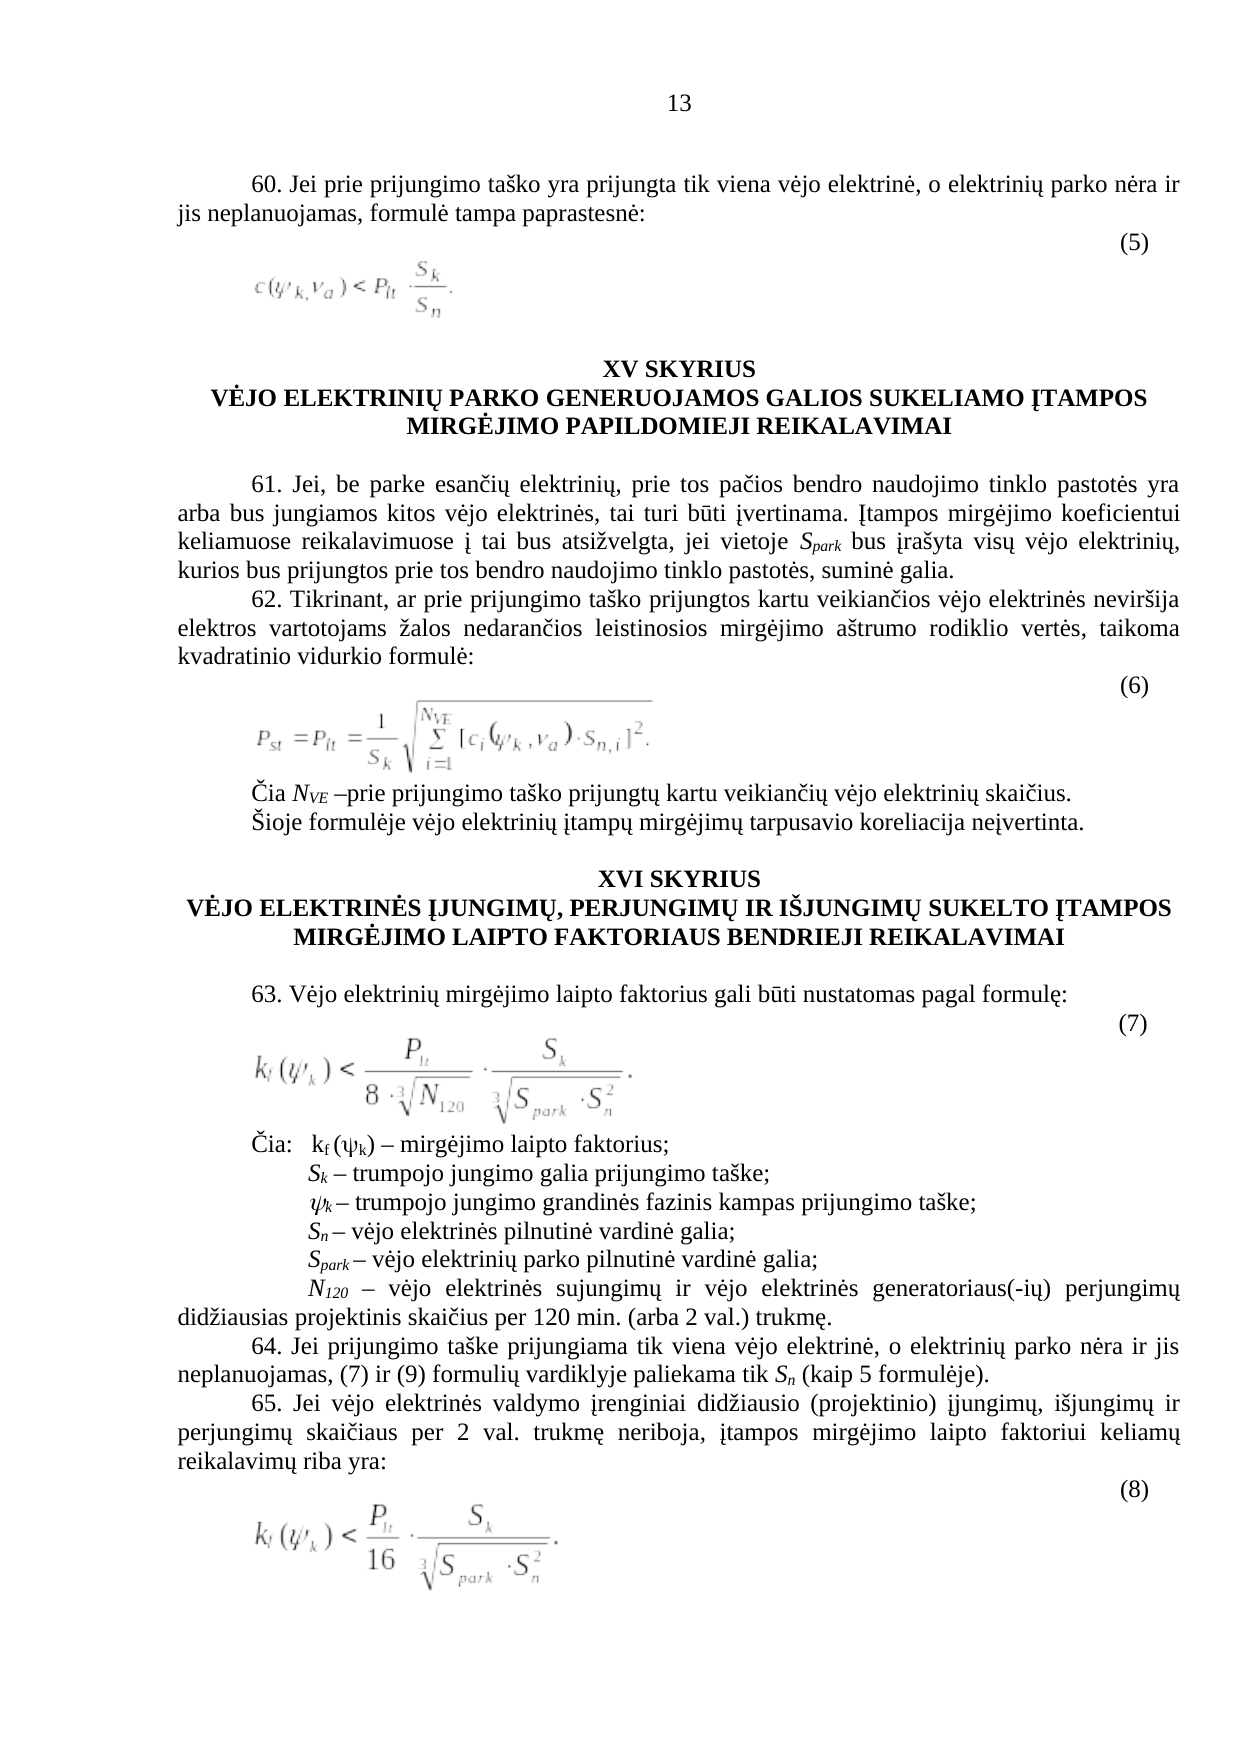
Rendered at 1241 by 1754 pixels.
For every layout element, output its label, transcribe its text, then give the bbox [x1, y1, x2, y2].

text 62. Tikrinant, ar prie prijungimo taško prijungtos kartu veikiančios vėjo elektrinės neviršija elektros vartotojams žalos nedarančios leistinosios mirgėjimo aštrumo rodiklio vertės, taikoma kvadratinio vidurkio formulė: [177, 584, 1181, 670]
text Čia NVE –prie prijungimo taško prijungtų kartu veikiančių vėjo elektrinių skaičius. [177, 778, 1181, 807]
text k – trumpojo jungimo grandinės fazinis kampas prijungimo taške; [177, 1187, 1181, 1216]
text Čia: kf (k) – mirgėjimo laipto faktorius; [177, 1129, 1181, 1158]
text 64. Jei prijungimo taške prijungiama tik viena vėjo elektrinė, o elektrinių parko nėra ir jis neplanuojamas, (7) ir (9) formulių vardiklyje paliekama tik Sn (kaip 5 formulėje). [177, 1331, 1181, 1388]
text 63. Vėjo elektrinių mirgėjimo laipto faktorius gali būti nustatomas pagal formulę: [177, 979, 1181, 1008]
text 60. Jei prie prijungimo taško yra prijungta tik viena vėjo elektrinė, o elektrinių parko nėra ir jis neplanuojamas, formulė tampa paprastesnė: [177, 169, 1181, 227]
text Sk – trumpojo jungimo galia prijungimo taške; [177, 1158, 1181, 1187]
text (8) [177, 1474, 1181, 1596]
text Spark – vėjo elektrinių parko pilnutinė vardinė galia; [177, 1244, 1181, 1273]
text VĖJO ELEKTRINIŲ PARKO GENERUOJAMOS GALIOS SUKELIAMO ĮTAMPOS MIRGĖJIMO PAPILDOMIEJI REIKALAVIMAI [177, 383, 1181, 440]
text Sn – vėjo elektrinės pilnutinė vardinė galia; [177, 1216, 1181, 1244]
text 65. Jei vėjo elektrinės valdymo įrenginiai didžiausio (projektinio) įjungimų, išjungimų ir perjungimų skaičiaus per 2 val. trukmę neriboja, įtampos mirgėjimo laipto faktoriui keliamų reikalavimų riba yra: [177, 1388, 1181, 1474]
text (5) [177, 227, 1181, 325]
text XVI SKYRIUS [177, 864, 1181, 893]
text XV SKYRIUS [177, 354, 1181, 383]
text Šioje formulėje vėjo elektrinių įtampų mirgėjimų tarpusavio koreliacija neįvertinta. [177, 807, 1181, 835]
text VĖJO ELEKTRINĖS ĮJUNGIMŲ, PERJUNGIMŲ IR IŠJUNGIMŲ SUKELTO ĮTAMPOS MIRGĖJIMO LAIPTO FAKTORIAUS BENDRIEJI REIKALAVIMAI [177, 893, 1181, 950]
text (6) [177, 670, 1181, 778]
text 61. Jei, be parke esančių elektrinių, prie tos pačios bendro naudojimo tinklo pastotės yra arba bus jungiamos kitos vėjo elektrinės, tai turi būti įvertinama. Įtampos mirgėjimo koeficientui keliamuose reikalavimuose į tai bus atsižvelgta, jei vietoje Spark bus įrašyta visų vėjo elektrinių, kurios bus prijungtos prie tos bendro naudojimo tinklo pastotės, suminė galia. [177, 469, 1181, 584]
text N120 – vėjo elektrinės sujungimų ir vėjo elektrinės generatoriaus(-ių) perjungimų didžiausias projektinis skaičius per 120 min. (arba 2 val.) trukmę. [177, 1273, 1181, 1331]
text (7) [177, 1008, 1181, 1129]
